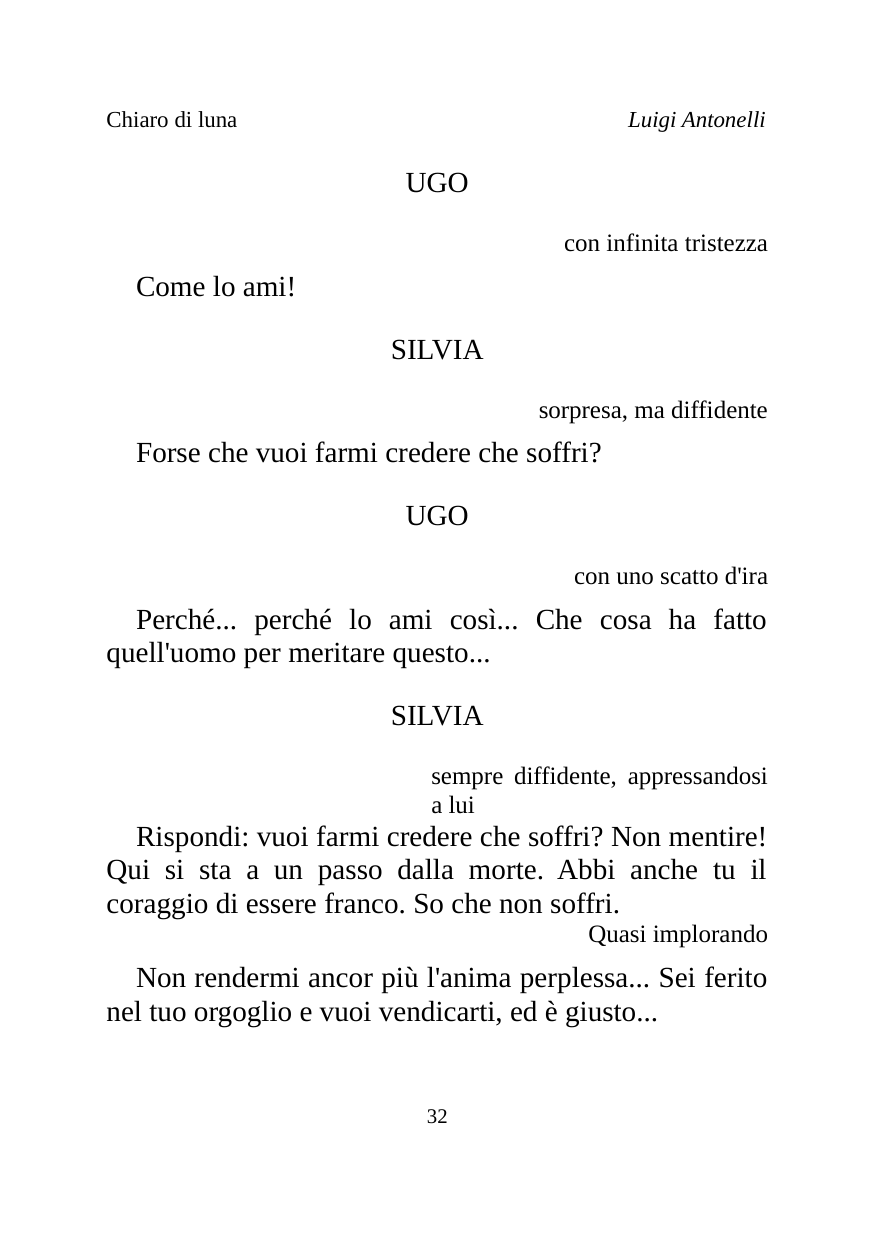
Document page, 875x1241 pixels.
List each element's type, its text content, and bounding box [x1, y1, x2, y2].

text Forse che vuoi farmi credere che soffri? [106, 435, 768, 469]
text Non rendermi ancor più l'anima perplessa... Sei ferito nel tuo orgoglio e vuoi vendicarti, ed è giusto... [106, 960, 768, 1027]
text con infinita tristezza [431, 228, 768, 257]
text Perché... perché lo ami così... Che cosa ha fatto quell'uomo per meritare questo... [106, 602, 768, 669]
text sorpresa, ma diffidente [431, 395, 768, 423]
text Quasi implorando [431, 919, 768, 948]
text con uno scatto d'ira [431, 561, 768, 590]
text UGO [106, 498, 768, 532]
text UGO [106, 165, 768, 199]
text SILVIA [106, 698, 768, 732]
text sempre diffidente, appressandosi a lui [431, 761, 768, 819]
text Rispondi: vuoi farmi credere che soffri? Non mentire! Qui si sta a un passo dalla morte. Abbi anche tu il coraggio di essere franco. So che non soffri. [106, 819, 768, 919]
text Come lo ami! [106, 269, 768, 302]
text SILVIA [106, 332, 768, 365]
